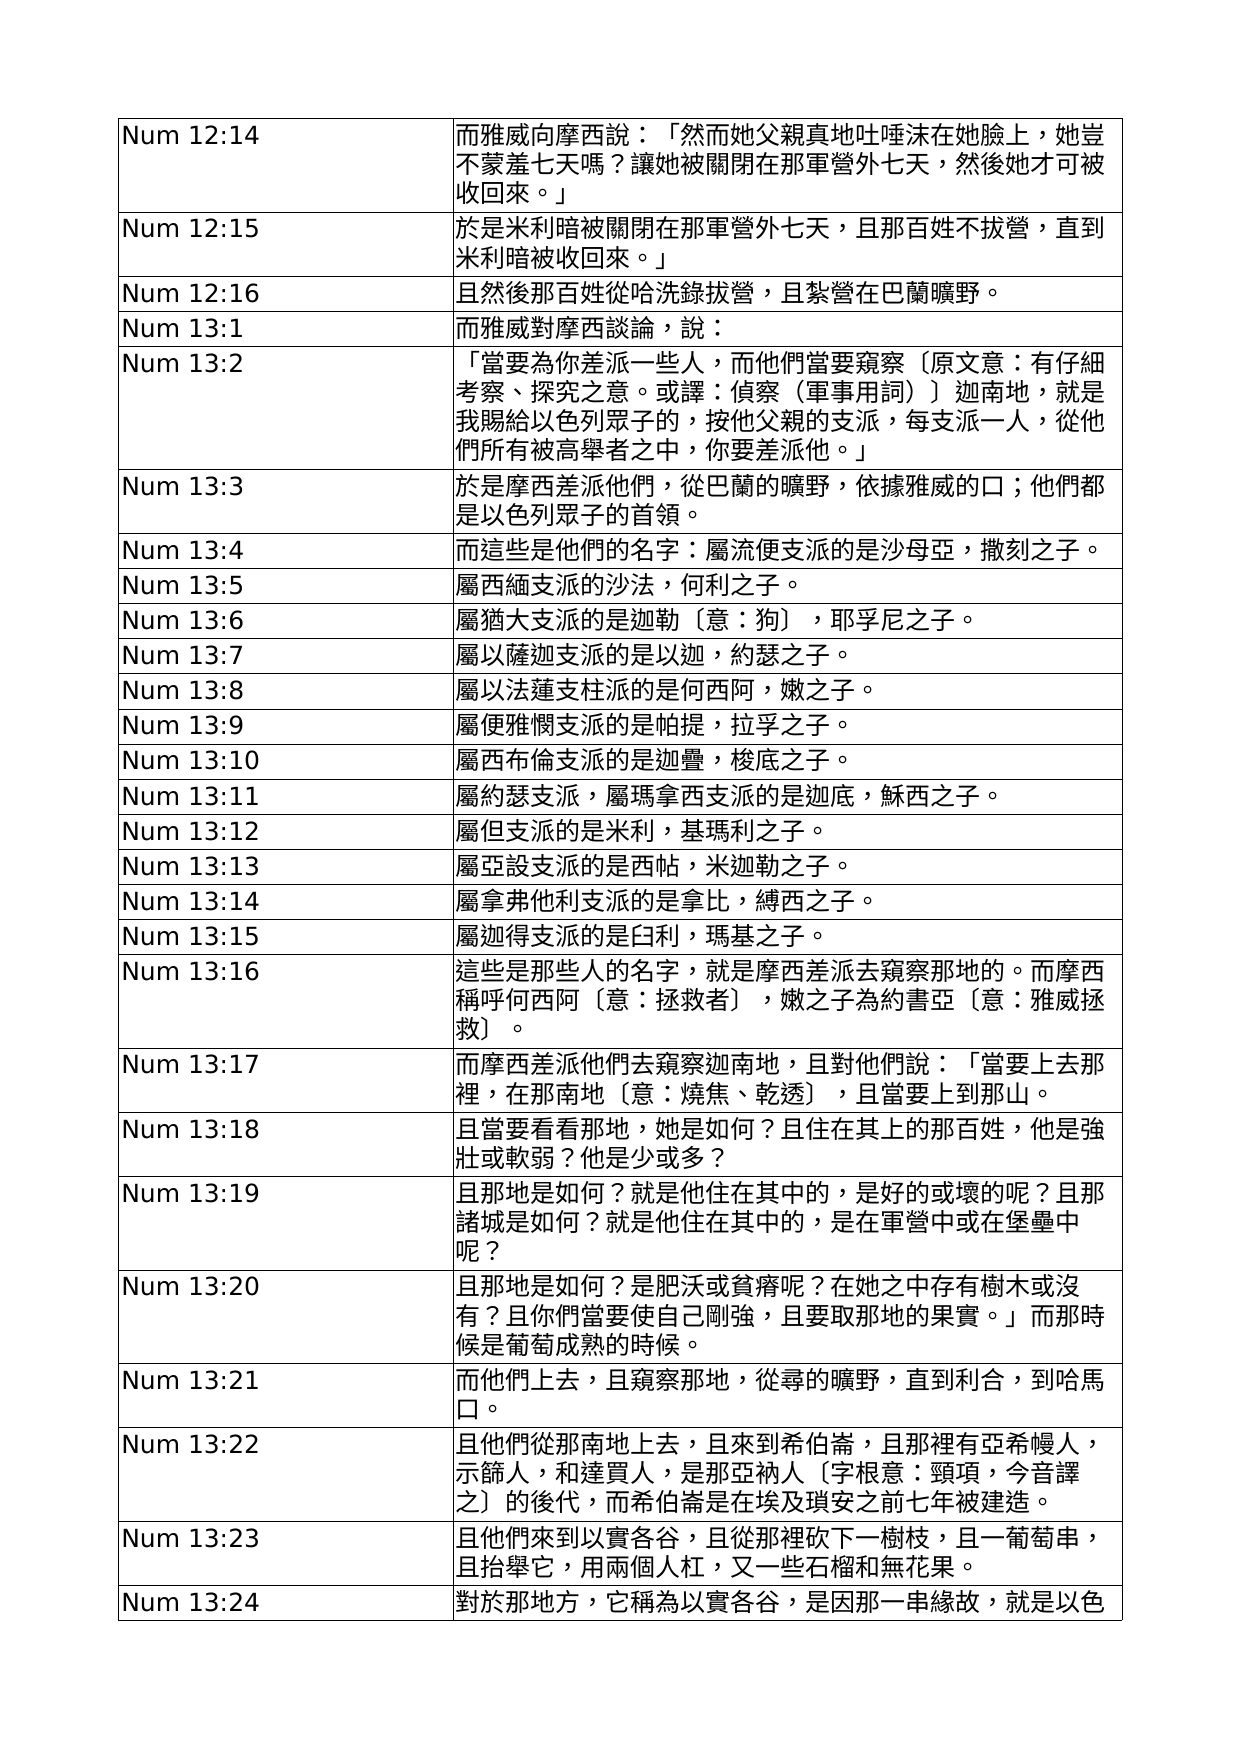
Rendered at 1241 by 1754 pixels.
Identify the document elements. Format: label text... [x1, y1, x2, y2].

table_cell 屬亞設支派的是西帖，米迦勒之子。 [454, 850, 1122, 884]
table_cell 屬迦得支派的是臼利，瑪基之子。 [454, 920, 1122, 954]
table_cell Num 13:20 [119, 1271, 453, 1363]
table_cell Num 13:19 [119, 1177, 453, 1269]
table_cell 屬便雅憫支派的是帕提，拉孚之子。 [454, 710, 1122, 743]
table_cell 且他們來到以實各谷，且從那裡砍下一樹枝，且一葡萄串，且抬舉它，用兩個人杠，又一些石榴和無花果。 [454, 1522, 1122, 1585]
table_cell Num 13:24 [119, 1586, 453, 1620]
table_cell 屬約瑟支派，屬瑪拿西支派的是迦底，穌西之子。 [454, 780, 1122, 814]
table_cell Num 13:18 [119, 1113, 453, 1176]
table_cell Num 12:16 [119, 277, 453, 311]
table_cell 且那地是如何？是肥沃或貧瘠呢？在她之中存有樹木或沒有？且你們當要使自己剛強，且要取那地的果實。」而那時候是葡萄成熟的時候。 [454, 1271, 1122, 1363]
table_cell Num 13:6 [119, 604, 453, 638]
table_cell 於是米利暗被關閉在那軍營外七天，且那百姓不拔營，直到米利暗被收回來。」 [454, 213, 1122, 276]
table_cell 且當要看看那地，她是如何？且住在其上的那百姓，他是強壯或軟弱？他是少或多？ [454, 1113, 1122, 1176]
table_cell Num 13:14 [119, 885, 453, 919]
table_cell Num 13:8 [119, 674, 453, 708]
table_cell 而這些是他們的名字：屬流便支派的是沙母亞，撒刻之子。 [454, 534, 1122, 568]
table_cell 對於那地方，它稱為以實各谷，是因那一串緣故，就是以色 [454, 1586, 1122, 1620]
table_cell 而雅威對摩西談論，說： [454, 312, 1122, 346]
table_cell 屬西布倫支派的是迦疊，梭底之子。 [454, 745, 1122, 779]
table_cell 於是摩西差派他們，從巴蘭的曠野，依據雅威的口；他們都是以色列眾子的首領。 [454, 470, 1122, 533]
table_cell Num 13:11 [119, 780, 453, 814]
table_cell 「當要為你差派一些人，而他們當要窺察〔原文意：有仔細考察、探究之意。或譯：偵察（軍事用詞）〕迦南地，就是我賜給以色列眾子的，按他父親的支派，每支派一人，從他們所有被高舉者之中，你要差派他。」 [454, 347, 1122, 469]
table_cell 屬但支派的是米利，基瑪利之子。 [454, 815, 1122, 849]
table_cell 屬拿弗他利支派的是拿比，縛西之子。 [454, 885, 1122, 919]
table_cell 而他們上去，且窺察那地，從尋的曠野，直到利合，到哈馬口。 [454, 1364, 1122, 1427]
table_cell 屬猶大支派的是迦勒〔意：狗〕，耶孚尼之子。 [454, 604, 1122, 638]
table_cell 且那地是如何？就是他住在其中的，是好的或壞的呢？且那諸城是如何？就是他住在其中的，是在軍營中或在堡壘中呢？ [454, 1177, 1122, 1269]
table_cell Num 13:23 [119, 1522, 453, 1585]
table_cell 且然後那百姓從哈洗錄拔營，且紮營在巴蘭曠野。 [454, 277, 1122, 311]
table_cell Num 12:15 [119, 213, 453, 276]
table_cell Num 13:22 [119, 1428, 453, 1521]
table_cell Num 13:21 [119, 1364, 453, 1427]
table_cell Num 13:7 [119, 639, 453, 673]
table_cell Num 13:3 [119, 470, 453, 533]
table_cell 而摩西差派他們去窺察迦南地，且對他們說：「當要上去那裡，在那南地〔意：燒焦、乾透〕，且當要上到那山。 [454, 1049, 1122, 1112]
table_cell Num 13:10 [119, 745, 453, 779]
table_cell Num 13:15 [119, 920, 453, 954]
table_cell Num 13:2 [119, 347, 453, 469]
table_cell Num 13:16 [119, 955, 453, 1048]
table_cell Num 12:14 [119, 119, 453, 212]
table_cell 屬西緬支派的沙法，何利之子。 [454, 569, 1122, 603]
table_cell Num 13:12 [119, 815, 453, 849]
table_cell 這些是那些人的名字，就是摩西差派去窺察那地的。而摩西稱呼何西阿〔意：拯救者〕，嫩之子為約書亞〔意：雅威拯救〕。 [454, 955, 1122, 1048]
table_cell Num 13:4 [119, 534, 453, 568]
table_cell Num 13:1 [119, 312, 453, 346]
table_cell Num 13:5 [119, 569, 453, 603]
table_cell 而雅威向摩西說：「然而她父親真地吐唾沫在她臉上，她豈不蒙羞七天嗎？讓她被關閉在那軍營外七天，然後她才可被收回來。」 [454, 119, 1122, 212]
table_cell 且他們從那南地上去，且來到希伯崙，且那裡有亞希幔人，示篩人，和達買人，是那亞衲人〔字根意：頸項，今音譯之〕的後代，而希伯崙是在埃及瑣安之前七年被建造。 [454, 1428, 1122, 1521]
table_cell Num 13:9 [119, 710, 453, 743]
table_cell 屬以薩迦支派的是以迦，約瑟之子。 [454, 639, 1122, 673]
table_cell Num 13:17 [119, 1049, 453, 1112]
table_cell 屬以法蓮支柱派的是何西阿，嫩之子。 [454, 674, 1122, 708]
table_cell Num 13:13 [119, 850, 453, 884]
